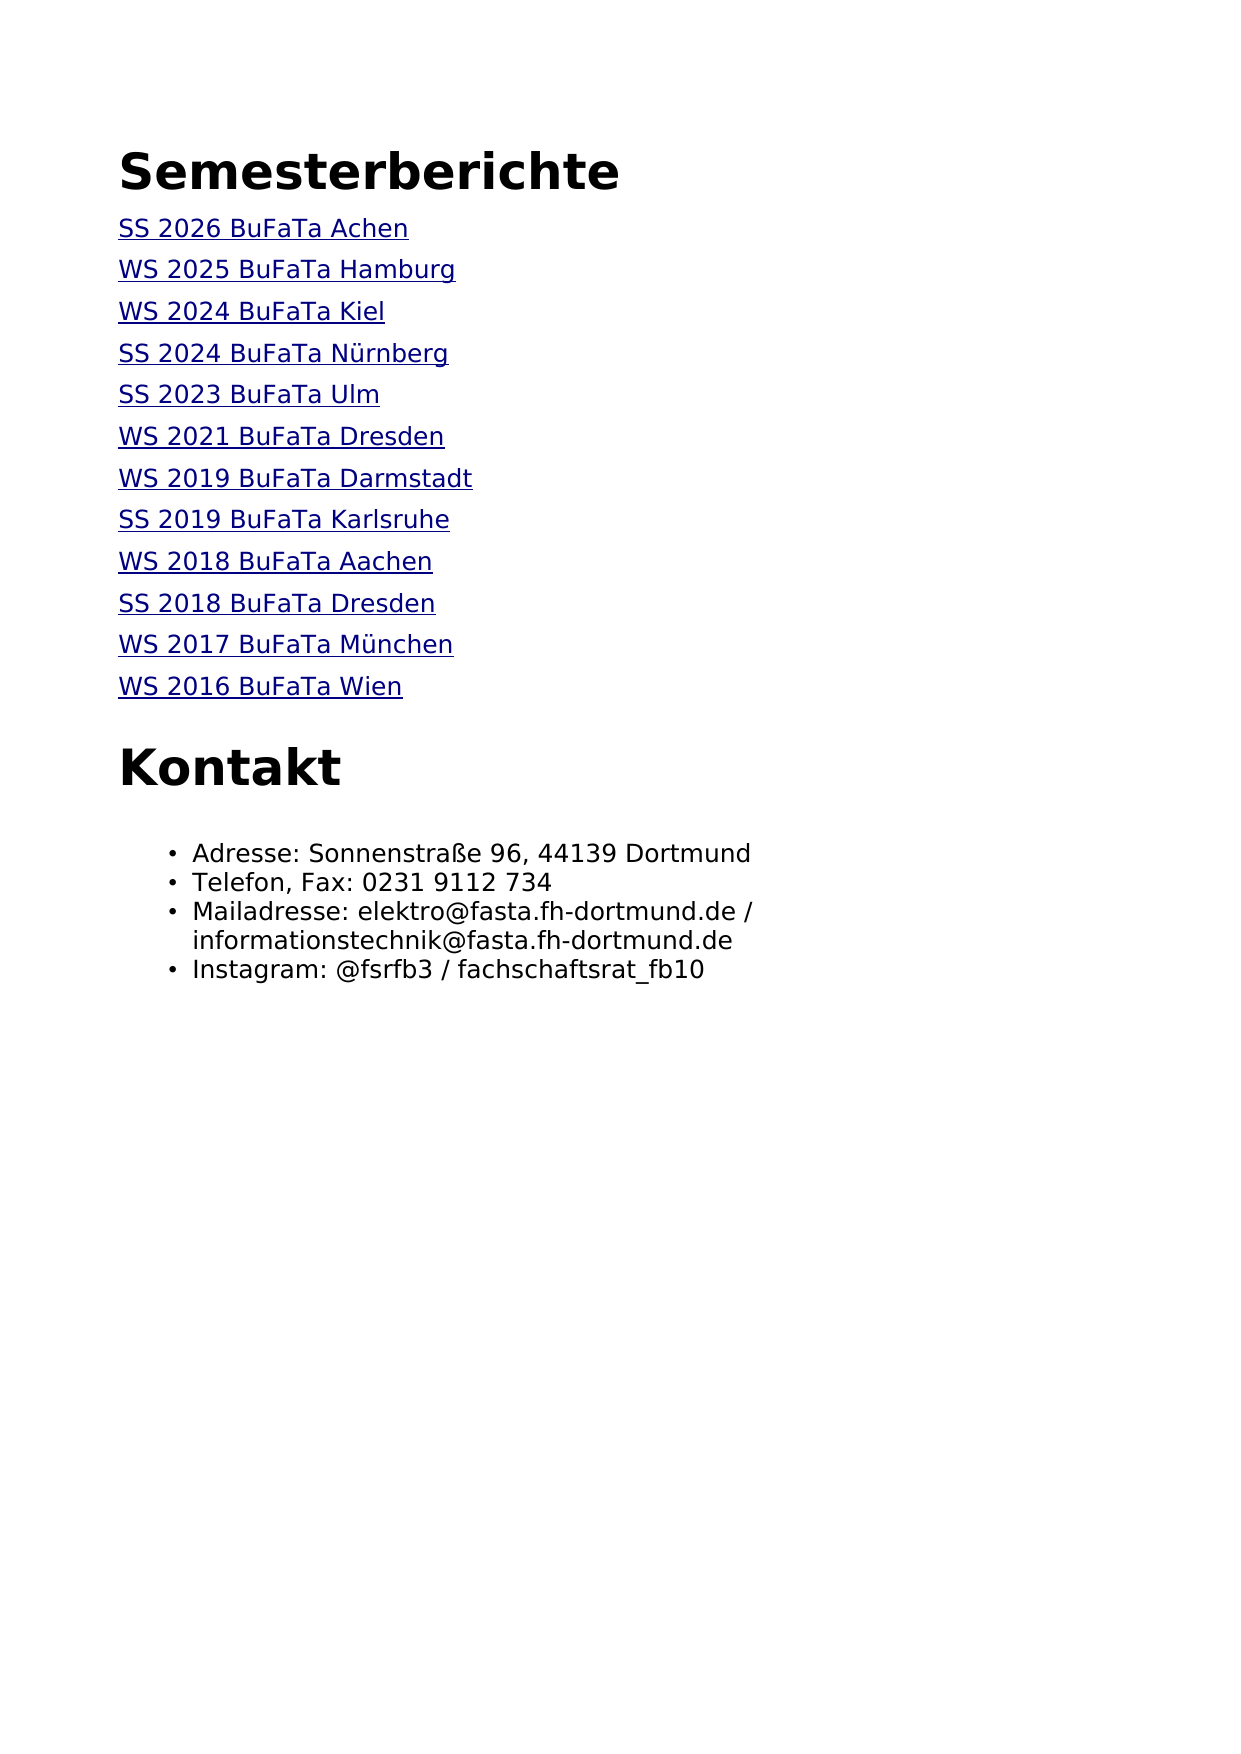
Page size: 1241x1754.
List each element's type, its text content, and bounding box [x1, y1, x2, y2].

list Mailadresse: elektro@fasta.fh-dortmund.de / informationstechnik@fasta.fh-dortmund.de [177, 897, 1122, 956]
subtitle Semesterberichte [118, 143, 1122, 201]
text WS 2025 BuFaTa Hamburg [118, 256, 1122, 285]
text WS 2019 BuFaTa Darmstadt [118, 464, 1122, 493]
text WS 2016 BuFaTa Wien [118, 672, 1122, 701]
text SS 2024 BuFaTa Nürnberg [118, 339, 1122, 368]
text SS 2026 BuFaTa Achen [118, 214, 1122, 243]
text WS 2018 BuFaTa Aachen [118, 547, 1122, 576]
list Adresse: Sonnenstraße 96, 44139 Dortmund [177, 839, 1122, 868]
text SS 2018 BuFaTa Dresden [118, 589, 1122, 618]
text SS 2019 BuFaTa Karlsruhe [118, 506, 1122, 535]
text WS 2021 BuFaTa Dresden [118, 422, 1122, 451]
subtitle Kontakt [118, 739, 1122, 797]
list Telefon, Fax: 0231 9112 734 [177, 868, 1122, 897]
text WS 2017 BuFaTa München [118, 631, 1122, 660]
text SS 2023 BuFaTa Ulm [118, 381, 1122, 410]
list Instagram: @fsrfb3 / fachschaftsrat_fb10 [177, 956, 1122, 985]
text WS 2024 BuFaTa Kiel [118, 297, 1122, 326]
